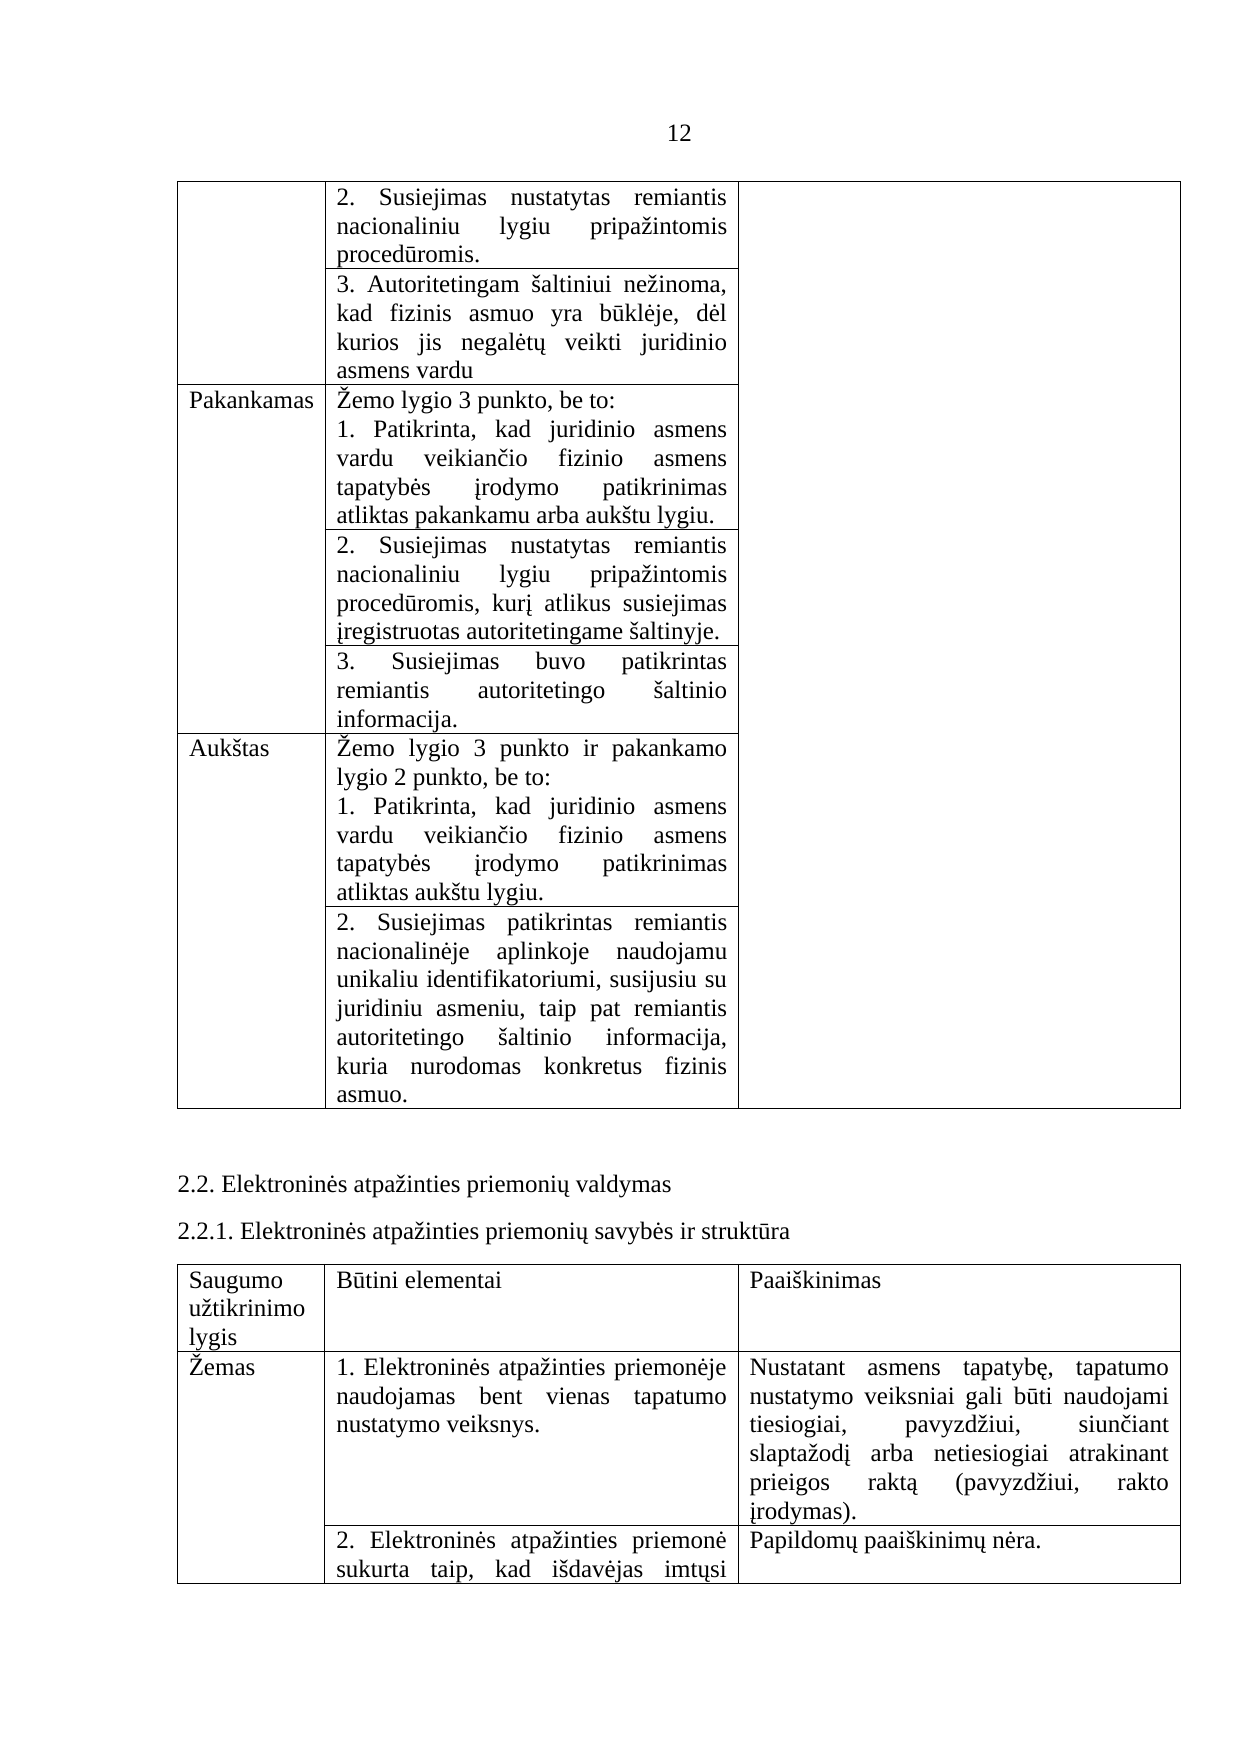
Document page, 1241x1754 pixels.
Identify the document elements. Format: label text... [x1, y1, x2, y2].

table_cell Nustatant asmens tapatybę, tapatumo nustatymo veiksniai gali būti naudojami tiesiogiai, pavyzdžiui, siunčiant slaptažodį arba netiesiogiai atrakinant prieigos raktą (pavyzdžiui, rakto įrodymas). [739, 1352, 1180, 1524]
table_cell 2. Elektroninės atpažinties priemonė sukurta taip, kad išdavėjas imtųsi [325, 1526, 738, 1583]
table_cell Žemas [178, 1352, 324, 1583]
table_header Paaiškinimas [739, 1265, 1180, 1351]
table_cell Žemo lygio 3 punkto ir pakankamo lygio 2 punkto, be to: 1. Patikrinta, kad juridinio asmens vardu veikiančio fizinio asmens tapatybės įrodymo patikrinimas atliktas aukštu lygiu. [326, 734, 738, 906]
table_cell [739, 182, 1180, 1108]
table_cell Papildomų paaiškinimų nėra. [739, 1526, 1180, 1583]
table_cell Aukštas [178, 734, 325, 1108]
table_header Saugumo užtikrinimo lygis [178, 1265, 324, 1351]
table_cell [178, 182, 325, 384]
table_cell Pakankamas [178, 385, 325, 732]
table_cell 2. Susiejimas nustatytas remiantis nacionaliniu lygiu pripažintomis procedūromis, kurį atlikus susiejimas įregistruotas autoritetingame šaltinyje. [326, 530, 738, 645]
table_cell 2. Susiejimas patikrintas remiantis nacionalinėje aplinkoje naudojamu unikaliu identifikatoriumi, susijusiu su juridiniu asmeniu, taip pat remiantis autoritetingo šaltinio informacija, kuria nurodomas konkretus fizinis asmuo. [326, 907, 738, 1108]
text 2.2. Elektroninės atpažinties priemonių valdymas [177, 1169, 1181, 1197]
table_header Būtini elementai [325, 1265, 738, 1351]
table_cell 3. Autoritetingam šaltiniui nežinoma, kad fizinis asmuo yra būklėje, dėl kurios jis negalėtų veikti juridinio asmens vardu [326, 269, 738, 384]
text 2.2.1. Elektroninės atpažinties priemonių savybės ir struktūra [177, 1216, 1181, 1245]
table_cell 3. Susiejimas buvo patikrintas remiantis autoritetingo šaltinio informacija. [326, 646, 738, 732]
table_cell 2. Susiejimas nustatytas remiantis nacionaliniu lygiu pripažintomis procedūromis. [326, 182, 738, 268]
table_cell Žemo lygio 3 punkto, be to: 1. Patikrinta, kad juridinio asmens vardu veikiančio fizinio asmens tapatybės įrodymo patikrinimas atliktas pakankamu arba aukštu lygiu. [326, 385, 738, 529]
table_cell 1. Elektroninės atpažinties priemonėje naudojamas bent vienas tapatumo nustatymo veiksnys. [325, 1352, 738, 1524]
